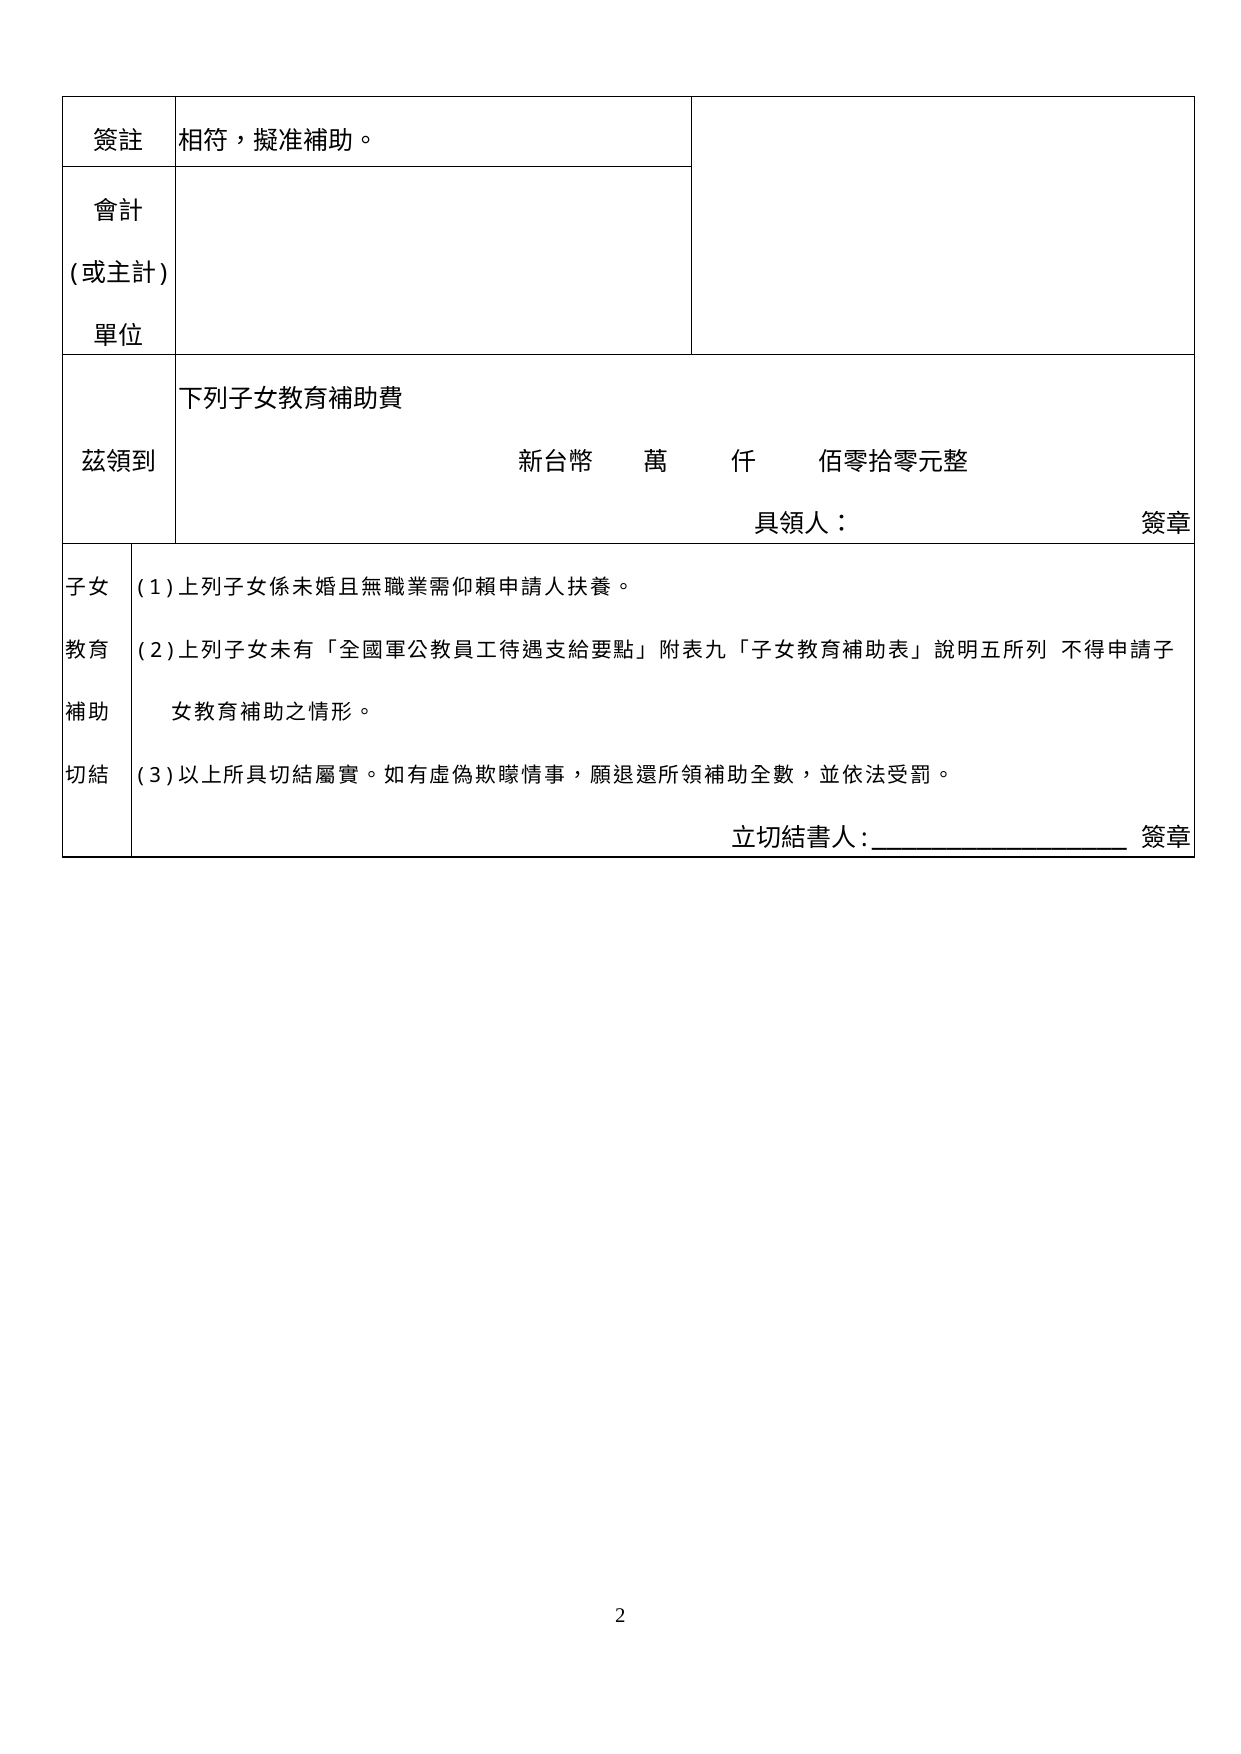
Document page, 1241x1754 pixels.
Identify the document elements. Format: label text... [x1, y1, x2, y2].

table_cell 茲領到 [63, 355, 175, 543]
table_cell [1195, 96, 1200, 166]
table_cell 會計 (或主計) 單位 [63, 167, 175, 354]
table_cell (1)上列子女係未婚且無職業需仰賴申請人扶養。 (2)上列子女未有「全國軍公教員工待遇支給要點」附表九「子女教育補助表」說明五所列 不得申請子女教育補助之情形。 (3)以上所具切結屬實。如有虛偽欺矇情事，願退還所領補助全數，並依法受罰。 立切結書人:_________________ 簽章 [132, 544, 1194, 856]
table_cell [1195, 354, 1200, 543]
table_cell [692, 97, 1194, 354]
table_cell [176, 167, 691, 354]
table_cell [1195, 543, 1200, 856]
table_cell 子女教育補助切結 [63, 544, 131, 856]
table_cell [1195, 166, 1200, 354]
table_cell 核與全國軍公教員工待遇支給要點第四點規定相符，擬准補助。 [176, 97, 691, 166]
table_cell 人事單位簽註 [63, 97, 175, 166]
table_cell 下列子女教育補助費 新台幣 萬 仟 佰零拾零元整 具領人： 簽章 [176, 355, 1194, 543]
